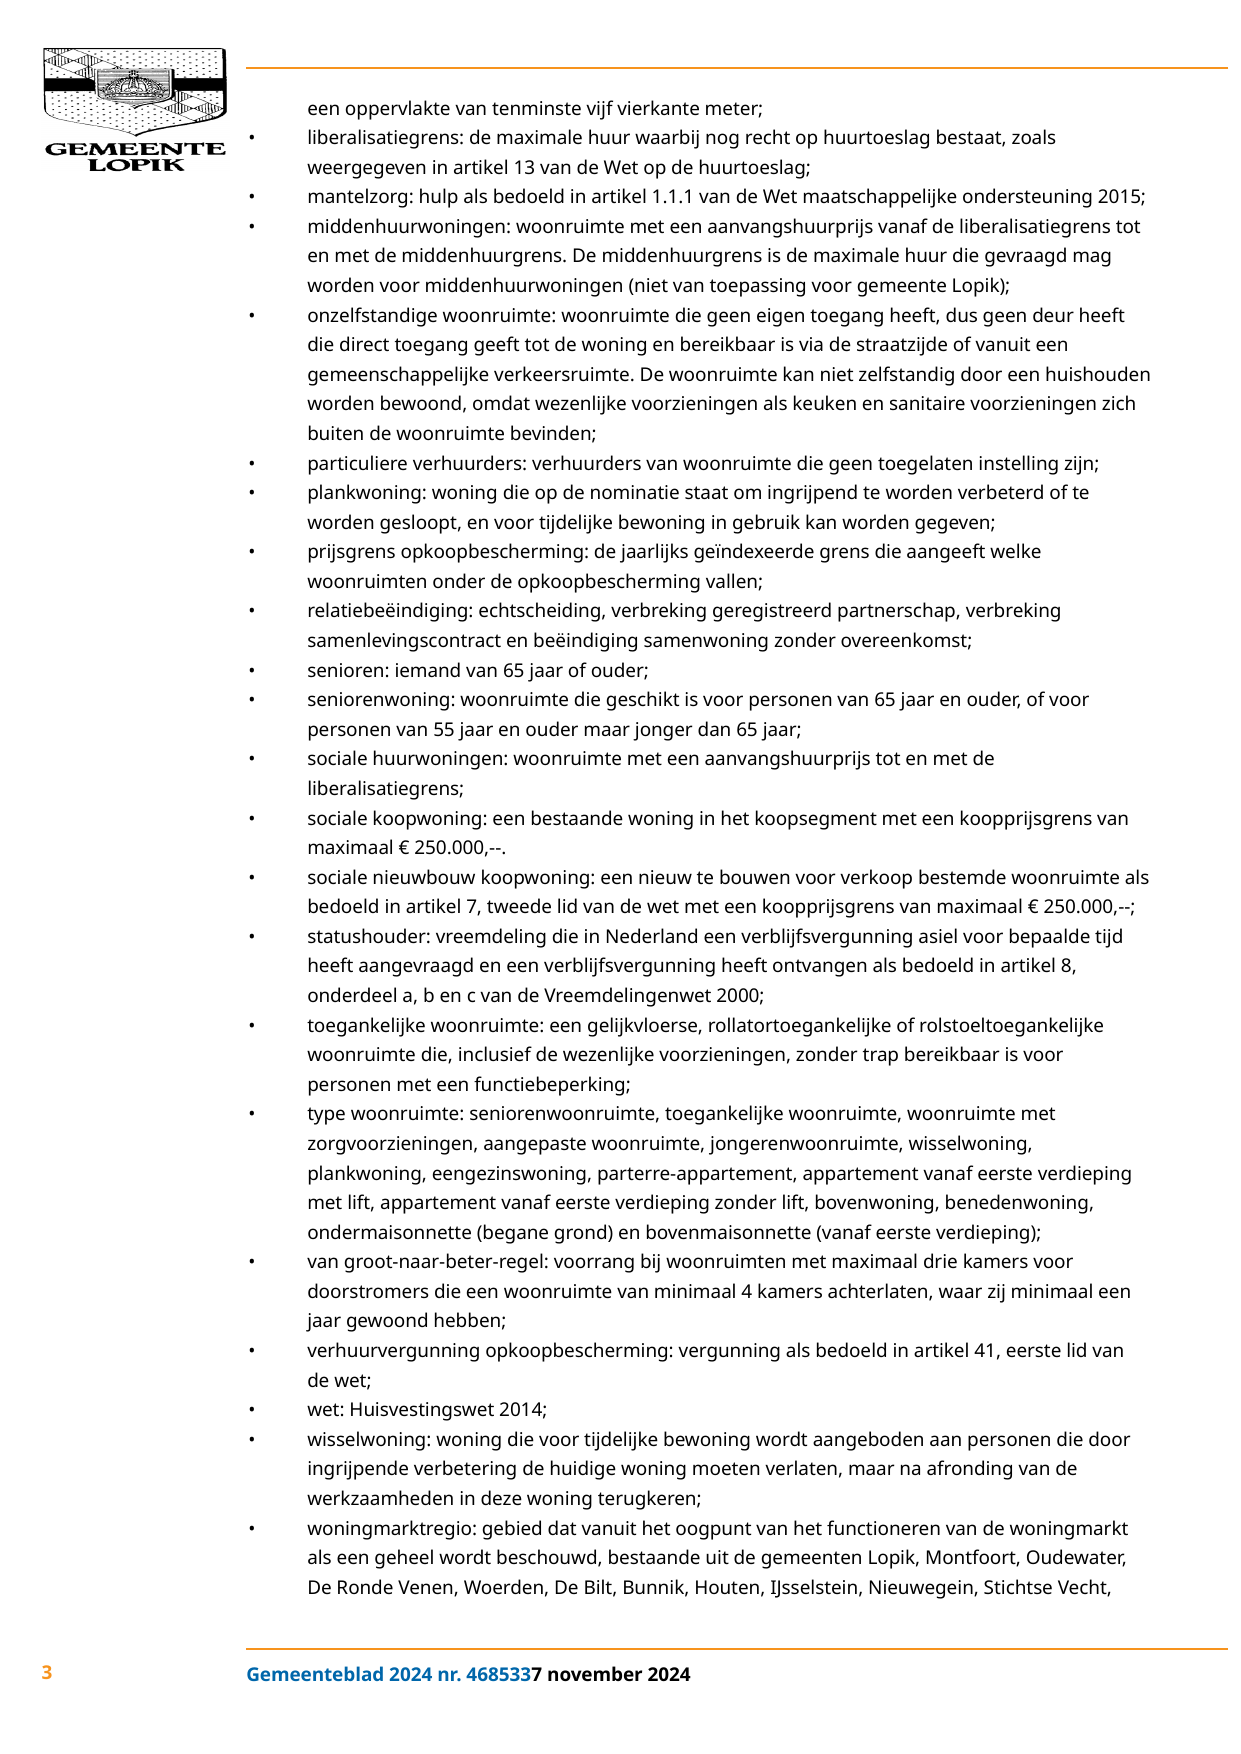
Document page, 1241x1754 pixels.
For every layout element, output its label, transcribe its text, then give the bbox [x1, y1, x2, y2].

list toegankelijke woonruimte: een gelijkvloerse, rollatortoegankelijke of rolstoeltoegankelijke woonruimte die, inclusief de wezenlijke voorzieningen, zonder trap bereikbaar is voor personen met een functiebeperking; [248, 1012, 1152, 1097]
list mantelzorg: hulp als bedoeld in artikel 1.1.1 van de Wet maatschappelijke ondersteuning 2015; [248, 183, 1152, 209]
list sociale nieuwbouw koopwoning: een nieuw te bouwen voor verkoop bestemde woonruimte als bedoeld in artikel 7, tweede lid van de wet met een koopprijsgrens van maximaal € 250.000,--; [248, 864, 1152, 919]
list van groot-naar-beter-regel: voorrang bij woonruimten met maximaal drie kamers voor doorstromers die een woonruimte van minimaal 4 kamers achterlaten, waar zij minimaal een jaar gewoond hebben; [248, 1248, 1152, 1333]
list statushouder: vreemdeling die in Nederland een verblijfsvergunning asiel voor bepaalde tijd heeft aangevraagd en een verblijfsvergunning heeft ontvangen als bedoeld in artikel 8, onderdeel a, b en c van de Vreemdelingenwet 2000; [248, 923, 1152, 1008]
list relatiebeëindiging: echtscheiding, verbreking geregistreerd partnerschap, verbreking samenlevingscontract en beëindiging samenwoning zonder overeenkomst; [248, 598, 1152, 653]
picture [41, 47, 231, 172]
list onzelfstandige woonruimte: woonruimte die geen eigen toegang heeft, dus geen deur heeft die direct toegang geeft tot de woning en bereikbaar is via de straatzijde of vanuit een gemeenschappelijke verkeersruimte. De woonruimte kan niet zelfstandig door een huishouden worden bewoond, omdat wezenlijke voorzieningen als keuken en sanitaire voorzieningen zich buiten de woonruimte bevinden; [248, 302, 1152, 446]
list sociale huurwoningen: woonruimte met een aanvangshuurprijs tot en met de liberalisatiegrens; [248, 746, 1152, 801]
list wet: Huisvestingswet 2014; [248, 1396, 1152, 1422]
list woningmarktregio: gebied dat vanuit het oogpunt van het functioneren van de woningmarkt als een geheel wordt beschouwd, bestaande uit de gemeenten Lopik, Montfoort, Oudewater, De Ronde Venen, Woerden, De Bilt, Bunnik, Houten, IJsselstein, Nieuwegein, Stichtse Vecht, [248, 1515, 1152, 1600]
list een oppervlakte van tenminste vijf vierkante meter; [248, 95, 1152, 121]
list seniorenwoning: woonruimte die geschikt is voor personen van 65 jaar en ouder, of voor personen van 55 jaar en ouder maar jonger dan 65 jaar; [248, 686, 1152, 742]
list particuliere verhuurders: verhuurders van woonruimte die geen toegelaten instelling zijn; [248, 450, 1152, 476]
list plankwoning: woning die op de nominatie staat om ingrijpend te worden verbeterd of te worden gesloopt, en voor tijdelijke bewoning in gebruik kan worden gegeven; [248, 479, 1152, 535]
list wisselwoning: woning die voor tijdelijke bewoning wordt aangeboden aan personen die door ingrijpende verbetering de huidige woning moeten verlaten, maar na afronding van de werkzaamheden in deze woning terugkeren; [248, 1426, 1152, 1511]
list prijsgrens opkoopbescherming: de jaarlijks geïndexeerde grens die aangeeft welke woonruimten onder de opkoopbescherming vallen; [248, 538, 1152, 594]
list senioren: iemand van 65 jaar of ouder; [248, 657, 1152, 683]
list sociale koopwoning: een bestaande woning in het koopsegment met een koopprijsgrens van maximaal € 250.000,--. [248, 805, 1152, 860]
list liberalisatiegrens: de maximale huur waarbij nog recht op huurtoeslag bestaat, zoals weergegeven in artikel 13 van de Wet op de huurtoeslag; [248, 124, 1152, 180]
list type woonruimte: seniorenwoonruimte, toegankelijke woonruimte, woonruimte met zorgvoorzieningen, aangepaste woonruimte, jongerenwoonruimte, wisselwoning, plankwoning, eengezinswoning, parterre-appartement, appartement vanaf eerste verdieping met lift, appartement vanaf eerste verdieping zonder lift, bovenwoning, benedenwoning, ondermaisonnette (begane grond) en bovenmaisonnette (vanaf eerste verdieping); [248, 1101, 1152, 1245]
list middenhuurwoningen: woonruimte met een aanvangshuurprijs vanaf de liberalisatiegrens tot en met de middenhuurgrens. De middenhuurgrens is de maximale huur die gevraagd mag worden voor middenhuurwoningen (niet van toepassing voor gemeente Lopik); [248, 213, 1152, 298]
list verhuurvergunning opkoopbescherming: vergunning als bedoeld in artikel 41, eerste lid van de wet; [248, 1337, 1152, 1393]
